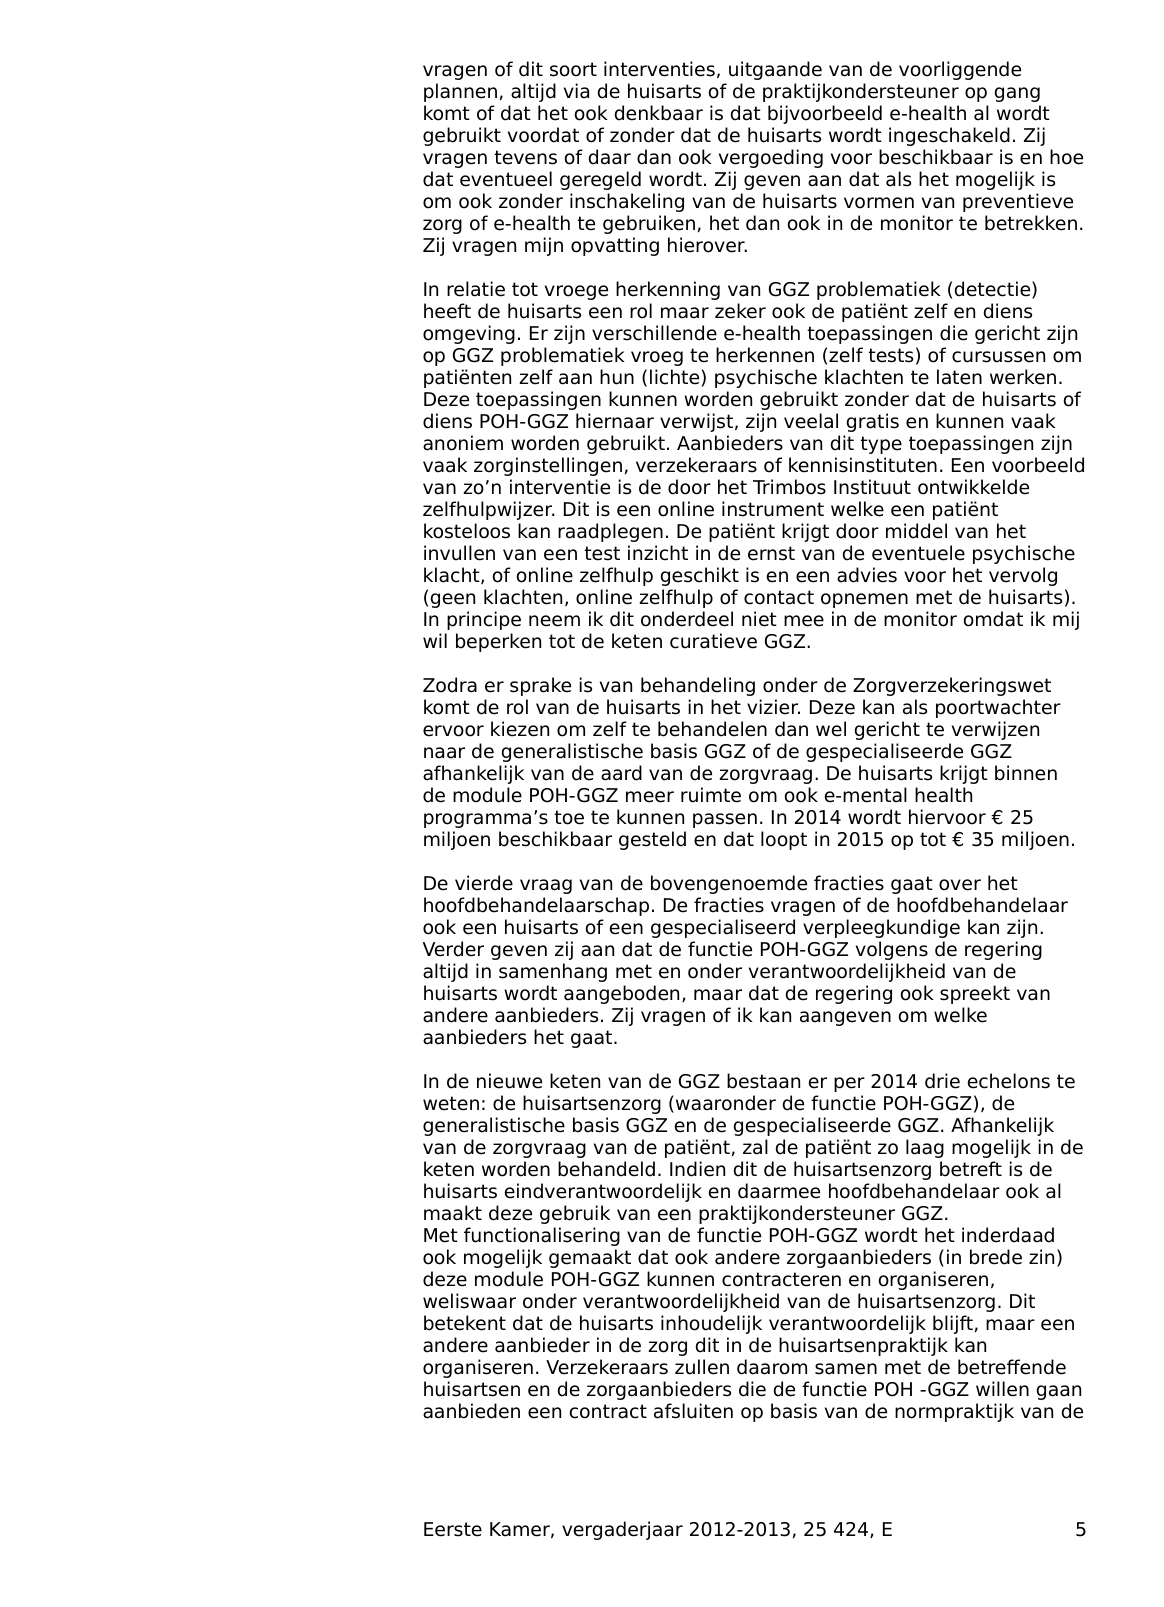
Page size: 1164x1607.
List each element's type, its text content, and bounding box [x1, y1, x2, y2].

text In relatie tot vroege herkenning van GGZ problematiek (detectie) heeft de huisarts een rol maar zeker ook de patiënt zelf en diens omgeving. Er zijn verschillende e-health toepassingen die gericht zijn op GGZ problematiek vroeg te herkennen (zelf tests) of cursussen om patiënten zelf aan hun (lichte) psychische klachten te laten werken. Deze toepassingen kunnen worden gebruikt zonder dat de huisarts of diens POH-GGZ hiernaar verwijst, zijn veelal gratis en kunnen vaak anoniem worden gebruikt. Aanbieders van dit type toepassingen zijn vaak zorginstellingen, verzekeraars of kennisinstituten. Een voorbeeld van zo’n interventie is de door het Trimbos Instituut ontwikkelde zelfhulpwijzer. Dit is een online instrument welke een patiënt kosteloos kan raadplegen. De patiënt krijgt door middel van het invullen van een test inzicht in de ernst van de eventuele psychische klacht, of online zelfhulp geschikt is en een advies voor het vervolg (geen klachten, online zelfhulp of contact opnemen met de huisarts). In principe neem ik dit onderdeel niet mee in de monitor omdat ik mij wil beperken tot de keten curatieve GGZ. [422, 279, 1087, 653]
text In de nieuwe keten van de GGZ bestaan er per 2014 drie echelons te weten: de huisartsenzorg (waaronder de functie POH-GGZ), de generalistische basis GGZ en de gespecialiseerde GGZ. Afhankelijk van de zorgvraag van de patiënt, zal de patiënt zo laag mogelijk in de keten worden behandeld. Indien dit de huisartsenzorg betreft is de huisarts eindverantwoordelijk en daarmee hoofdbehandelaar ook al maakt deze gebruik van een praktijkondersteuner GGZ. [422, 1071, 1087, 1225]
text Met functionalisering van de functie POH-GGZ wordt het inderdaad ook mogelijk gemaakt dat ook andere zorgaanbieders (in brede zin) deze module POH-GGZ kunnen contracteren en organiseren, weliswaar onder verantwoordelijkheid van de huisartsenzorg. Dit betekent dat de huisarts inhoudelijk verantwoordelijk blijft, maar een andere aanbieder in de zorg dit in de huisartsenpraktijk kan organiseren. Verzekeraars zullen daarom samen met de betreffende huisartsen en de zorgaanbieders die de functie POH -GGZ willen gaan aanbieden een contract afsluiten op basis van de normpraktijk van de [422, 1225, 1087, 1423]
text Zodra er sprake is van behandeling onder de Zorgverzekeringswet komt de rol van de huisarts in het vizier. Deze kan als poortwachter ervoor kiezen om zelf te behandelen dan wel gericht te verwijzen naar de generalistische basis GGZ of de gespecialiseerde GGZ afhankelijk van de aard van de zorgvraag. De huisarts krijgt binnen de module POH-GGZ meer ruimte om ook e-mental health programma’s toe te kunnen passen. In 2014 wordt hiervoor € 25 miljoen beschikbaar gesteld en dat loopt in 2015 op tot € 35 miljoen. [422, 675, 1087, 851]
text vragen of dit soort interventies, uitgaande van de voorliggende plannen, altijd via de huisarts of de praktijkondersteuner op gang komt of dat het ook denkbaar is dat bijvoorbeeld e-health al wordt gebruikt voordat of zonder dat de huisarts wordt ingeschakeld. Zij vragen tevens of daar dan ook vergoeding voor beschikbaar is en hoe dat eventueel geregeld wordt. Zij geven aan dat als het mogelijk is om ook zonder inschakeling van de huisarts vormen van preventieve zorg of e-health te gebruiken, het dan ook in de monitor te betrekken. Zij vragen mijn opvatting hierover. [422, 59, 1087, 257]
text De vierde vraag van de bovengenoemde fracties gaat over het hoofdbehandelaarschap. De fracties vragen of de hoofdbehandelaar ook een huisarts of een gespecialiseerd verpleegkundige kan zijn. Verder geven zij aan dat de functie POH-GGZ volgens de regering altijd in samenhang met en onder verantwoordelijkheid van de huisarts wordt aangeboden, maar dat de regering ook spreekt van andere aanbieders. Zij vragen of ik kan aangeven om welke aanbieders het gaat. [422, 873, 1087, 1049]
